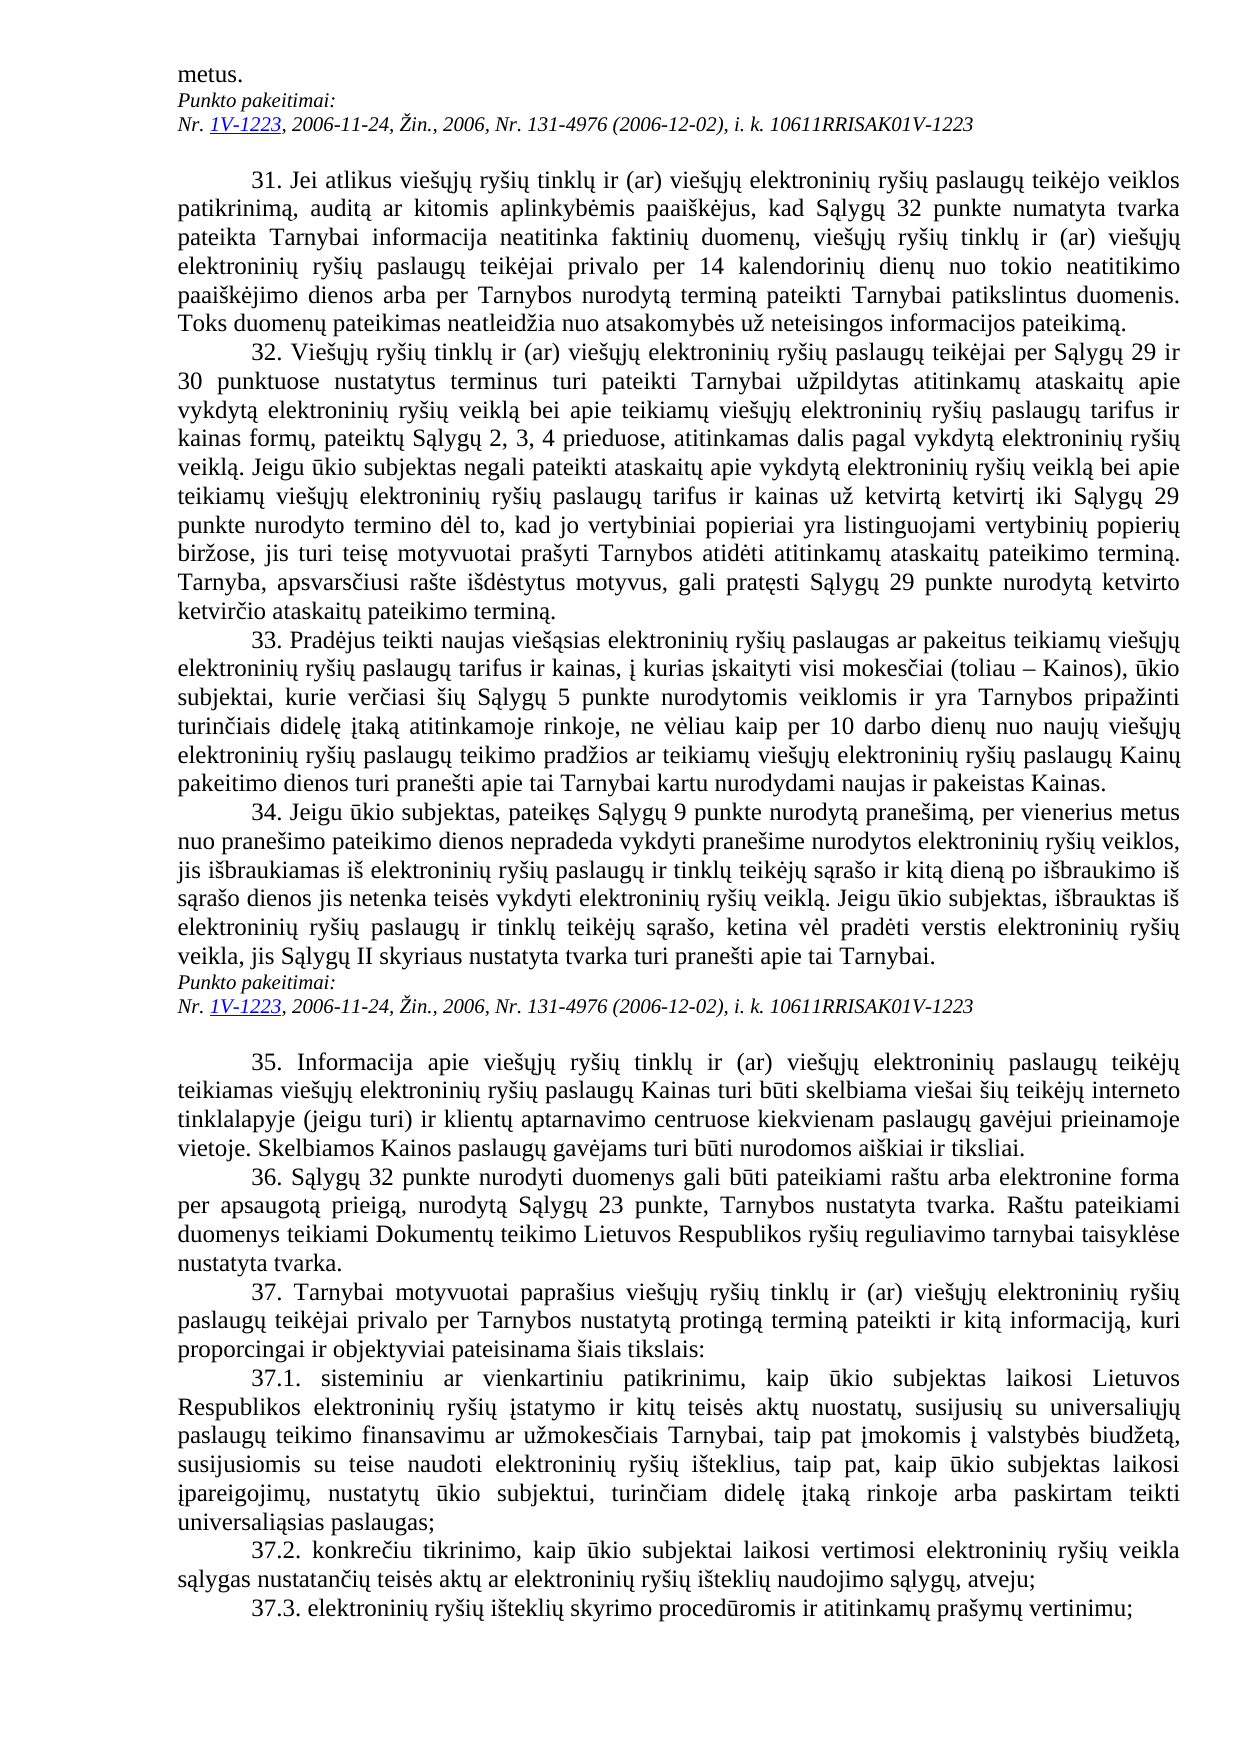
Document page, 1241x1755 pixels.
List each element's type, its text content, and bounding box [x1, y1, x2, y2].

text 37.2. konkrečiu tikrinimo, kaip ūkio subjektai laikosi vertimosi elektroninių ryšių veikla sąlygas nustatančių teisės aktų ar elektroninių ryšių išteklių naudojimo sąlygų, atveju; [177, 1535, 1181, 1593]
text 37. Tarnybai motyvuotai paprašius viešųjų ryšių tinklų ir (ar) viešųjų elektroninių ryšių paslaugų teikėjai privalo per Tarnybos nustatytą protingą terminą pateikti ir kitą informaciją, kuri proporcingai ir objektyviai pateisinama šiais tikslais: [177, 1277, 1181, 1363]
text Punkto pakeitimai: [177, 970, 1181, 994]
text 32. Viešųjų ryšių tinklų ir (ar) viešųjų elektroninių ryšių paslaugų teikėjai per Sąlygų 29 ir 30 punktuose nustatytus terminus turi pateikti Tarnybai užpildytas atitinkamų ataskaitų apie vykdytą elektroninių ryšių veiklą bei apie teikiamų viešųjų elektroninių ryšių paslaugų tarifus ir kainas formų, pateiktų Sąlygų 2, 3, 4 prieduose, atitinkamas dalis pagal vykdytą elektroninių ryšių veiklą. Jeigu ūkio subjektas negali pateikti ataskaitų apie vykdytą elektroninių ryšių veiklą bei apie teikiamų viešųjų elektroninių ryšių paslaugų tarifus ir kainas už ketvirtą ketvirtį iki Sąlygų 29 punkte nurodyto termino dėl to, kad jo vertybiniai popieriai yra listinguojami vertybinių popierių biržose, jis turi teisę motyvuotai prašyti Tarnybos atidėti atitinkamų ataskaitų pateikimo terminą. Tarnyba, apsvarsčiusi rašte išdėstytus motyvus, gali pratęsti Sąlygų 29 punkte nurodytą ketvirto ketvirčio ataskaitų pateikimo terminą. [177, 337, 1181, 625]
text 31. Jei atlikus viešųjų ryšių tinklų ir (ar) viešųjų elektroninių ryšių paslaugų teikėjo veiklos patikrinimą, auditą ar kitomis aplinkybėmis paaiškėjus, kad Sąlygų 32 punkte numatyta tvarka pateikta Tarnybai informacija neatitinka faktinių duomenų, viešųjų ryšių tinklų ir (ar) viešųjų elektroninių ryšių paslaugų teikėjai privalo per 14 kalendorinių dienų nuo tokio neatitikimo paaiškėjimo dienos arba per Tarnybos nurodytą terminą pateikti Tarnybai patikslintus duomenis. Toks duomenų pateikimas neatleidžia nuo atsakomybės už neteisingos informacijos pateikimą. [177, 165, 1181, 337]
text Nr. 1V-1223, 2006-11-24, Žin., 2006, Nr. 131-4976 (2006-12-02), i. k. 10611RRISAK01V-1223 [177, 994, 1181, 1018]
text metus. [177, 59, 1181, 88]
text Nr. 1V-1223, 2006-11-24, Žin., 2006, Nr. 131-4976 (2006-12-02), i. k. 10611RRISAK01V-1223 [177, 112, 1181, 136]
text 34. Jeigu ūkio subjektas, pateikęs Sąlygų 9 punkte nurodytą pranešimą, per vienerius metus nuo pranešimo pateikimo dienos nepradeda vykdyti pranešime nurodytos elektroninių ryšių veiklos, jis išbraukiamas iš elektroninių ryšių paslaugų ir tinklų teikėjų sąrašo ir kitą dieną po išbraukimo iš sąrašo dienos jis netenka teisės vykdyti elektroninių ryšių veiklą. Jeigu ūkio subjektas, išbrauktas iš elektroninių ryšių paslaugų ir tinklų teikėjų sąrašo, ketina vėl pradėti verstis elektroninių ryšių veikla, jis Sąlygų II skyriaus nustatyta tvarka turi pranešti apie tai Tarnybai. [177, 797, 1181, 970]
text 37.1. sisteminiu ar vienkartiniu patikrinimu, kaip ūkio subjektas laikosi Lietuvos Respublikos elektroninių ryšių įstatymo ir kitų teisės aktų nuostatų, susijusių su universaliųjų paslaugų teikimo finansavimu ar užmokesčiais Tarnybai, taip pat įmokomis į valstybės biudžetą, susijusiomis su teise naudoti elektroninių ryšių išteklius, taip pat, kaip ūkio subjektas laikosi įpareigojimų, nustatytų ūkio subjektui, turinčiam didelę įtaką rinkoje arba paskirtam teikti universaliąsias paslaugas; [177, 1363, 1181, 1535]
text Punkto pakeitimai: [177, 88, 1181, 112]
text 36. Sąlygų 32 punkte nurodyti duomenys gali būti pateikiami raštu arba elektronine forma per apsaugotą prieigą, nurodytą Sąlygų 23 punkte, Tarnybos nustatyta tvarka. Raštu pateikiami duomenys teikiami Dokumentų teikimo Lietuvos Respublikos ryšių reguliavimo tarnybai taisyklėse nustatyta tvarka. [177, 1162, 1181, 1277]
text 37.3. elektroninių ryšių išteklių skyrimo procedūromis ir atitinkamų prašymų vertinimu; [177, 1593, 1181, 1622]
text 33. Pradėjus teikti naujas viešąsias elektroninių ryšių paslaugas ar pakeitus teikiamų viešųjų elektroninių ryšių paslaugų tarifus ir kainas, į kurias įskaityti visi mokesčiai (toliau – Kainos), ūkio subjektai, kurie verčiasi šių Sąlygų 5 punkte nurodytomis veiklomis ir yra Tarnybos pripažinti turinčiais didelę įtaką atitinkamoje rinkoje, ne vėliau kaip per 10 darbo dienų nuo naujų viešųjų elektroninių ryšių paslaugų teikimo pradžios ar teikiamų viešųjų elektroninių ryšių paslaugų Kainų pakeitimo dienos turi pranešti apie tai Tarnybai kartu nurodydami naujas ir pakeistas Kainas. [177, 625, 1181, 797]
text 35. Informacija apie viešųjų ryšių tinklų ir (ar) viešųjų elektroninių paslaugų teikėjų teikiamas viešųjų elektroninių ryšių paslaugų Kainas turi būti skelbiama viešai šių teikėjų interneto tinklalapyje (jeigu turi) ir klientų aptarnavimo centruose kiekvienam paslaugų gavėjui prieinamoje vietoje. Skelbiamos Kainos paslaugų gavėjams turi būti nurodomos aiškiai ir tiksliai. [177, 1047, 1181, 1162]
